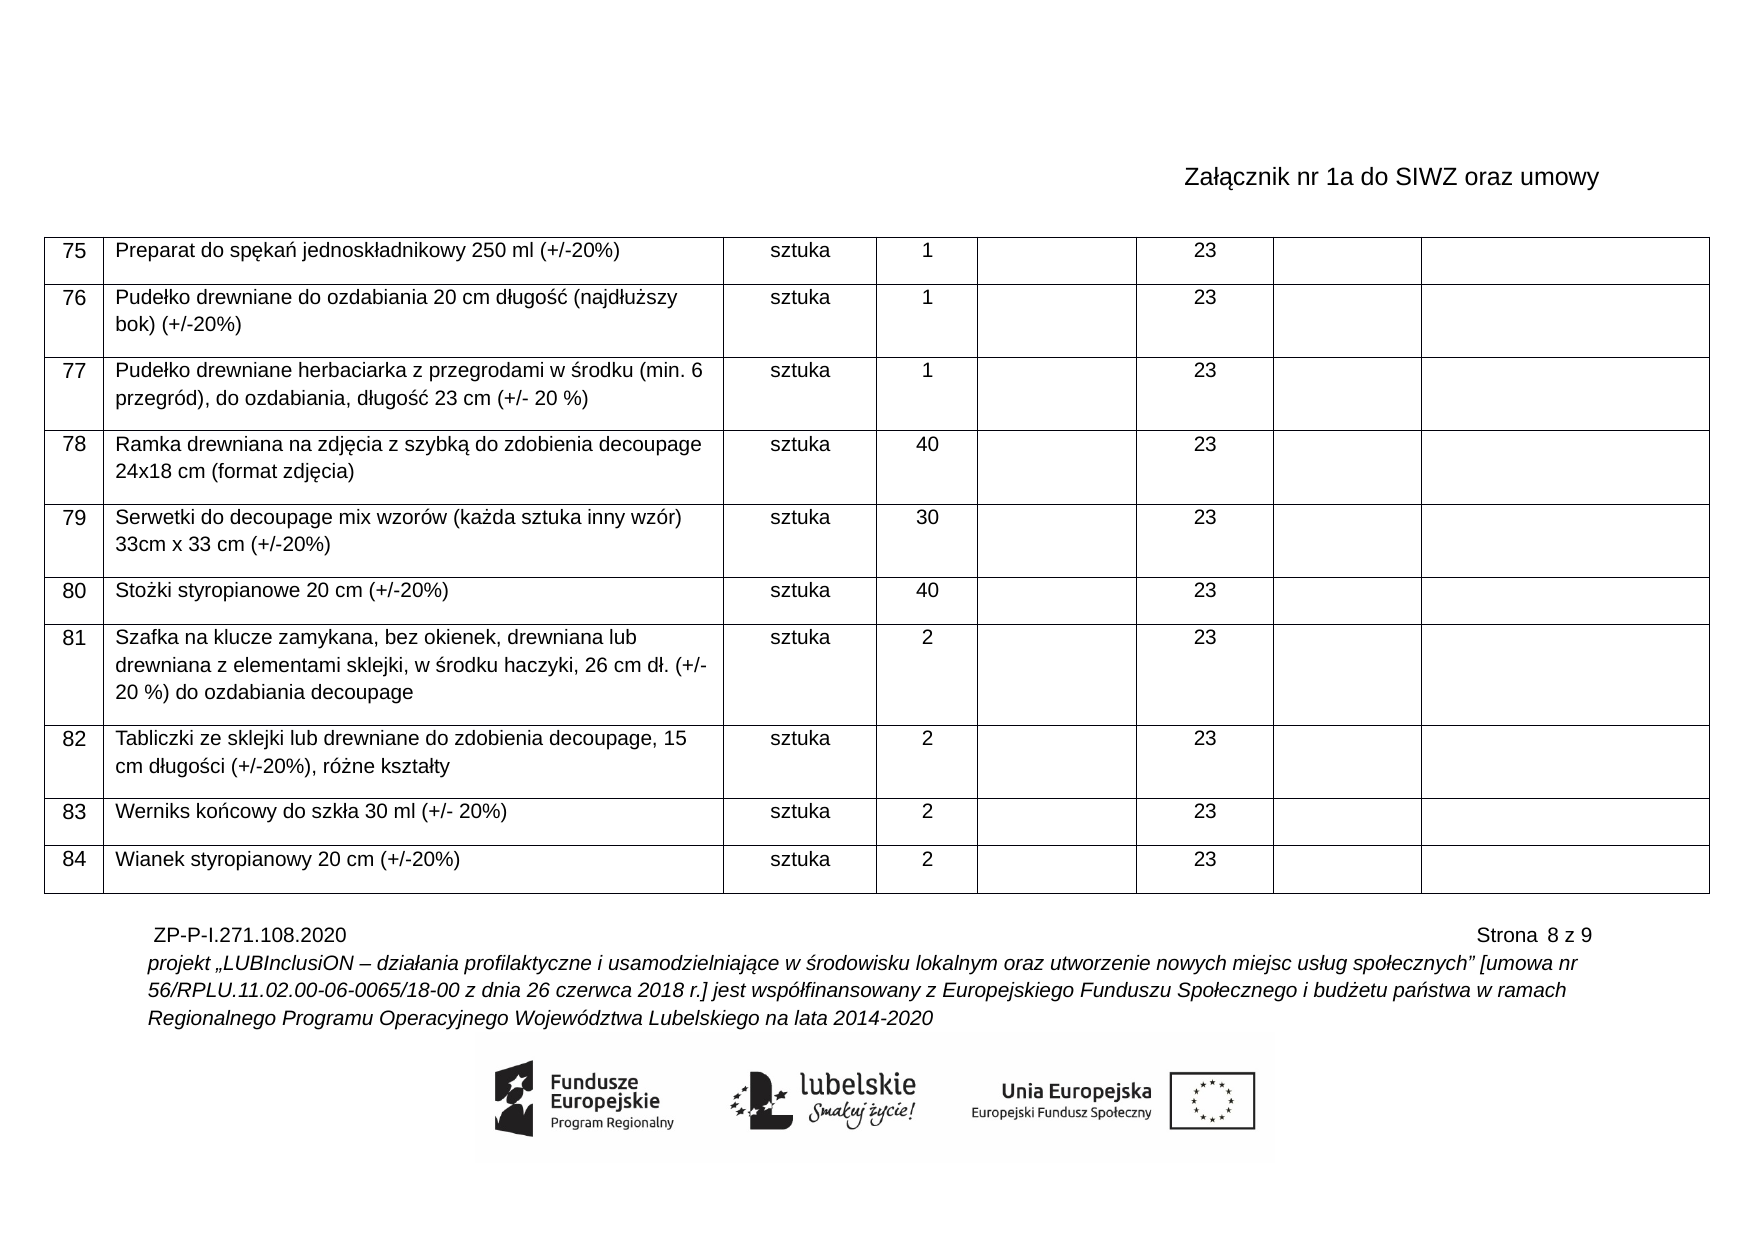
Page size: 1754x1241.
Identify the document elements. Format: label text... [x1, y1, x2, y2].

table_cell [1422, 505, 1709, 577]
table_cell Werniks końcowy do szkła 30 ml (+/- 20%) [104, 799, 723, 845]
table_cell [978, 799, 1136, 845]
table_cell [978, 238, 1136, 284]
table_cell Ramka drewniana na zdjęcia z szybką do zdobienia decoupage 24x18 cm (format zdjęcia) [104, 431, 723, 504]
table_cell 2 [877, 726, 977, 798]
table_cell 23 [1137, 799, 1273, 845]
table_cell 2 [877, 846, 977, 892]
table_cell sztuka [724, 799, 876, 845]
table_cell 1 [877, 358, 977, 430]
table_cell [978, 625, 1136, 725]
table_cell [978, 285, 1136, 357]
table_cell [1274, 799, 1421, 845]
table_cell 79 [45, 505, 103, 577]
table_cell Tabliczki ze sklejki lub drewniane do zdobienia decoupage, 15 cm długości (+/-20%), różne kształty [104, 726, 723, 798]
table_cell 2 [877, 799, 977, 845]
table_cell [978, 726, 1136, 798]
table_cell 23 [1137, 431, 1273, 504]
table_cell Serwetki do decoupage mix wzorów (każda sztuka inny wzór) 33cm x 33 cm (+/-20%) [104, 505, 723, 577]
table_cell Pudełko drewniane do ozdabiania 20 cm długość (najdłuższy bok) (+/-20%) [104, 285, 723, 357]
table_cell sztuka [724, 505, 876, 577]
table_cell 23 [1137, 238, 1273, 284]
table_cell [1422, 285, 1709, 357]
table_cell 78 [45, 431, 103, 504]
table_cell 23 [1137, 578, 1273, 624]
table_cell 40 [877, 578, 977, 624]
table_cell 80 [45, 578, 103, 624]
table_cell 1 [877, 285, 977, 357]
table_cell sztuka [724, 578, 876, 624]
table_cell [978, 846, 1136, 892]
table_cell [1422, 799, 1709, 845]
table_cell 23 [1137, 846, 1273, 892]
table_cell [1274, 238, 1421, 284]
table_cell [1274, 431, 1421, 504]
table_cell [1274, 505, 1421, 577]
table_cell [1422, 578, 1709, 624]
table_cell [1274, 285, 1421, 357]
table_cell [1422, 238, 1709, 284]
table_cell 82 [45, 726, 103, 798]
table_cell 2 [877, 625, 977, 725]
table_cell [978, 505, 1136, 577]
table_cell Stożki styropianowe 20 cm (+/-20%) [104, 578, 723, 624]
table_cell sztuka [724, 846, 876, 892]
table_cell 1 [877, 238, 977, 284]
table_cell [1274, 578, 1421, 624]
table_cell sztuka [724, 431, 876, 504]
table_cell 83 [45, 799, 103, 845]
table_cell Szafka na klucze zamykana, bez okienek, drewniana lub drewniana z elementami sklejki, w środku haczyki, 26 cm dł. (+/- 20 %) do ozdabiania decoupage [104, 625, 723, 725]
table_cell 84 [45, 846, 103, 892]
table_cell 40 [877, 431, 977, 504]
table_cell [978, 358, 1136, 430]
table_cell 23 [1137, 358, 1273, 430]
table_cell 77 [45, 358, 103, 430]
table_cell [1422, 846, 1709, 892]
table_cell [1274, 358, 1421, 430]
table_cell [1274, 625, 1421, 725]
table_cell sztuka [724, 358, 876, 430]
table_cell sztuka [724, 625, 876, 725]
table_cell [1422, 726, 1709, 798]
table_cell 81 [45, 625, 103, 725]
table_cell 23 [1137, 505, 1273, 577]
table_cell sztuka [724, 238, 876, 284]
table_cell [1422, 625, 1709, 725]
table_cell Wianek styropianowy 20 cm (+/-20%) [104, 846, 723, 892]
table_cell 76 [45, 285, 103, 357]
table_cell Preparat do spękań jednoskładnikowy 250 ml (+/-20%) [104, 238, 723, 284]
picture [474, 1032, 1275, 1163]
table_cell [1422, 431, 1709, 504]
table_cell [1422, 358, 1709, 430]
table_cell 30 [877, 505, 977, 577]
table_cell Pudełko drewniane herbaciarka z przegrodami w środku (min. 6 przegród), do ozdabiania, długość 23 cm (+/- 20 %) [104, 358, 723, 430]
table_cell [1274, 846, 1421, 892]
table_cell [978, 578, 1136, 624]
table_cell sztuka [724, 726, 876, 798]
table_cell sztuka [724, 285, 876, 357]
table_cell [1274, 726, 1421, 798]
table_cell [978, 431, 1136, 504]
table_cell 23 [1137, 625, 1273, 725]
table_cell 23 [1137, 726, 1273, 798]
table_cell 23 [1137, 285, 1273, 357]
table_cell 75 [45, 238, 103, 284]
